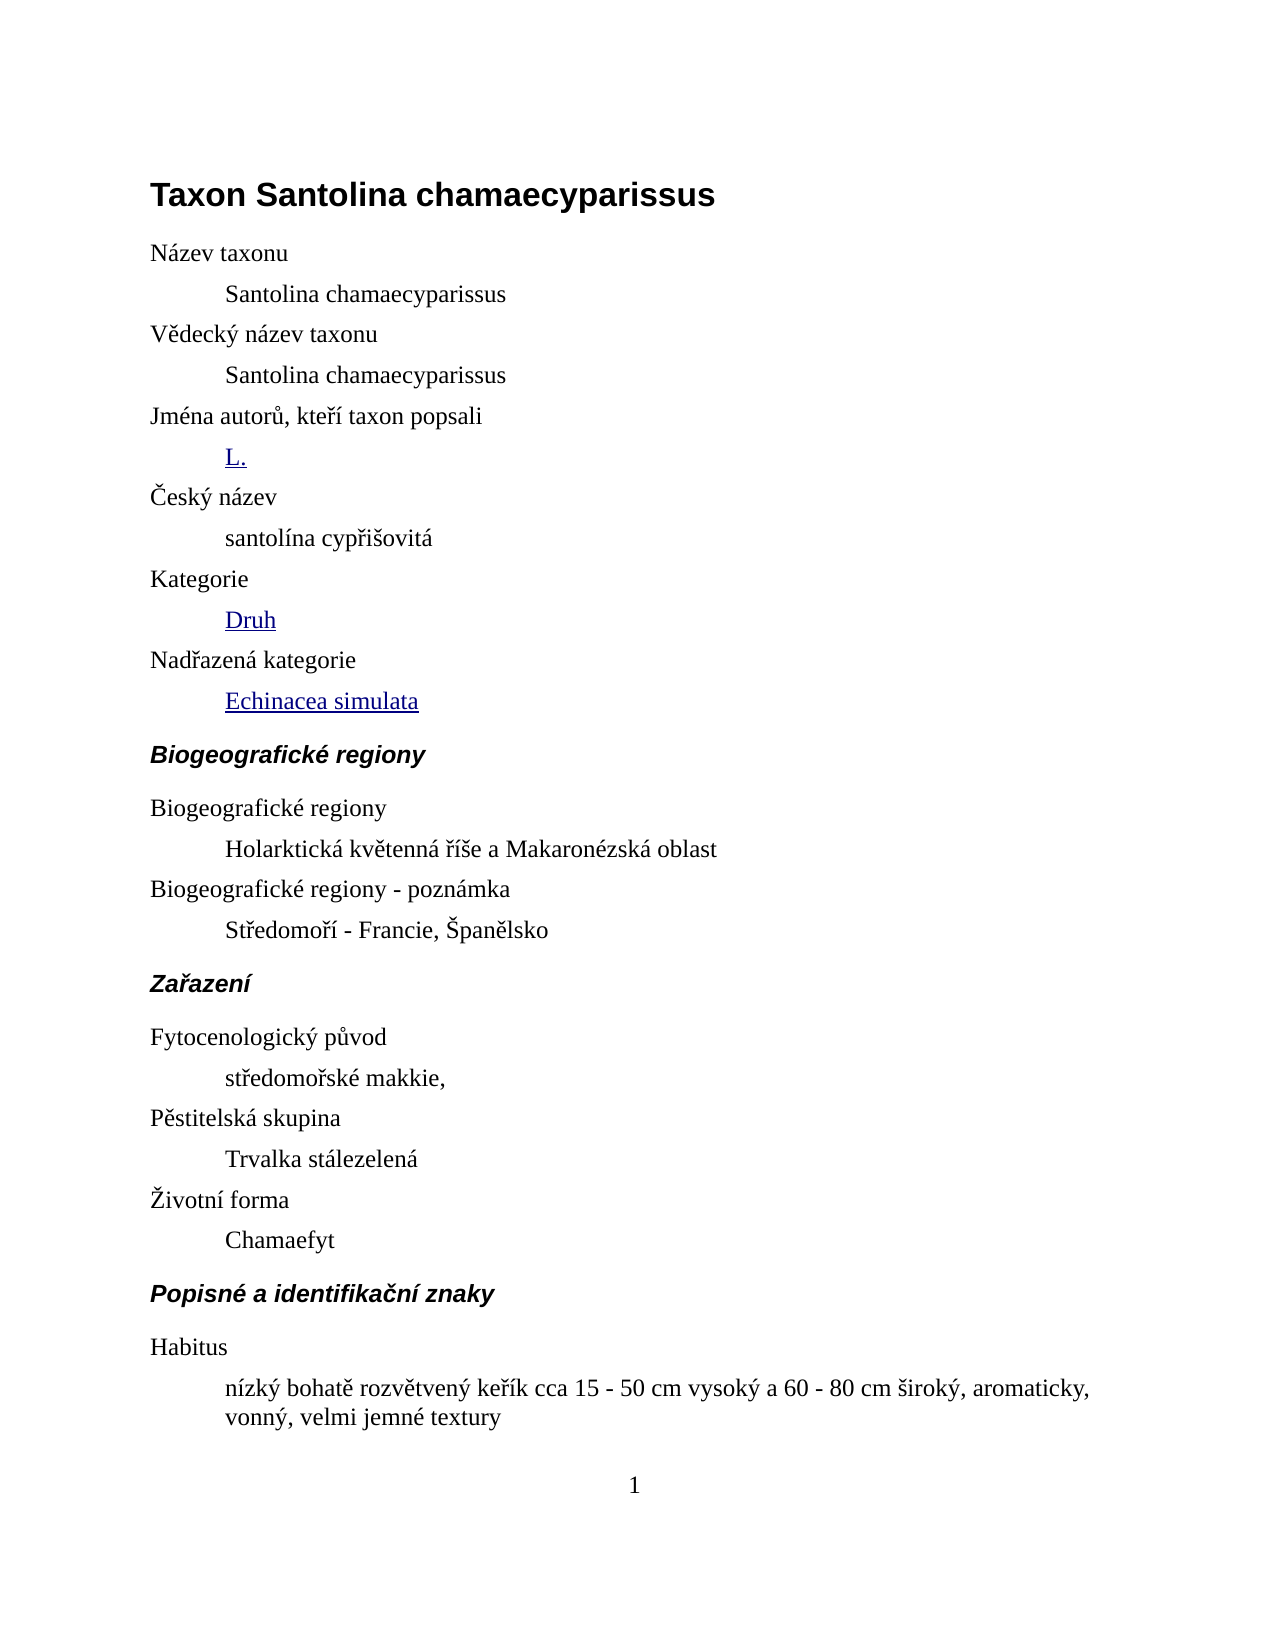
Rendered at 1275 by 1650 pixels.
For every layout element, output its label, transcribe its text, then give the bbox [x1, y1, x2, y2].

text Vědecký název taxonu [150, 319, 1125, 348]
text Echinacea simulata [225, 686, 1125, 715]
text Trvalka stálezelená [225, 1144, 1125, 1173]
text Holarktická květenná říše a Makaronézská oblast [225, 834, 1125, 862]
subtitle Popisné a identifikační znaky [150, 1279, 1125, 1308]
subtitle Zařazení [150, 969, 1125, 997]
text Pěstitelská skupina [150, 1103, 1125, 1132]
text nízký bohatě rozvětvený keřík cca 15 - 50 cm vysoký a 60 - 80 cm široký, aromaticky, vonný, velmi jemné textury [225, 1373, 1125, 1431]
text Fytocenologický původ [150, 1022, 1125, 1051]
text Druh [225, 605, 1125, 633]
text Biogeografické regiony - poznámka [150, 874, 1125, 903]
text Název taxonu [150, 238, 1125, 267]
text Životní forma [150, 1185, 1125, 1213]
text Nadřazená kategorie [150, 645, 1125, 674]
text L. [225, 442, 1125, 471]
text Jména autorů, kteří taxon popsali [150, 401, 1125, 430]
text Habitus [150, 1332, 1125, 1361]
text Santolina chamaecyparissus [225, 360, 1125, 389]
subtitle Biogeografické regiony [150, 740, 1125, 768]
text Kategorie [150, 564, 1125, 593]
text středomořské makkie, [225, 1063, 1125, 1091]
text santolína cypřišovitá [225, 523, 1125, 552]
text Středomoří - Francie, Španělsko [225, 915, 1125, 944]
text Český název [150, 482, 1125, 511]
text Santolina chamaecyparissus [225, 279, 1125, 308]
text Biogeografické regiony [150, 793, 1125, 822]
text Chamaefyt [225, 1226, 1125, 1254]
subtitle Taxon Santolina chamaecyparissus [150, 175, 1125, 214]
